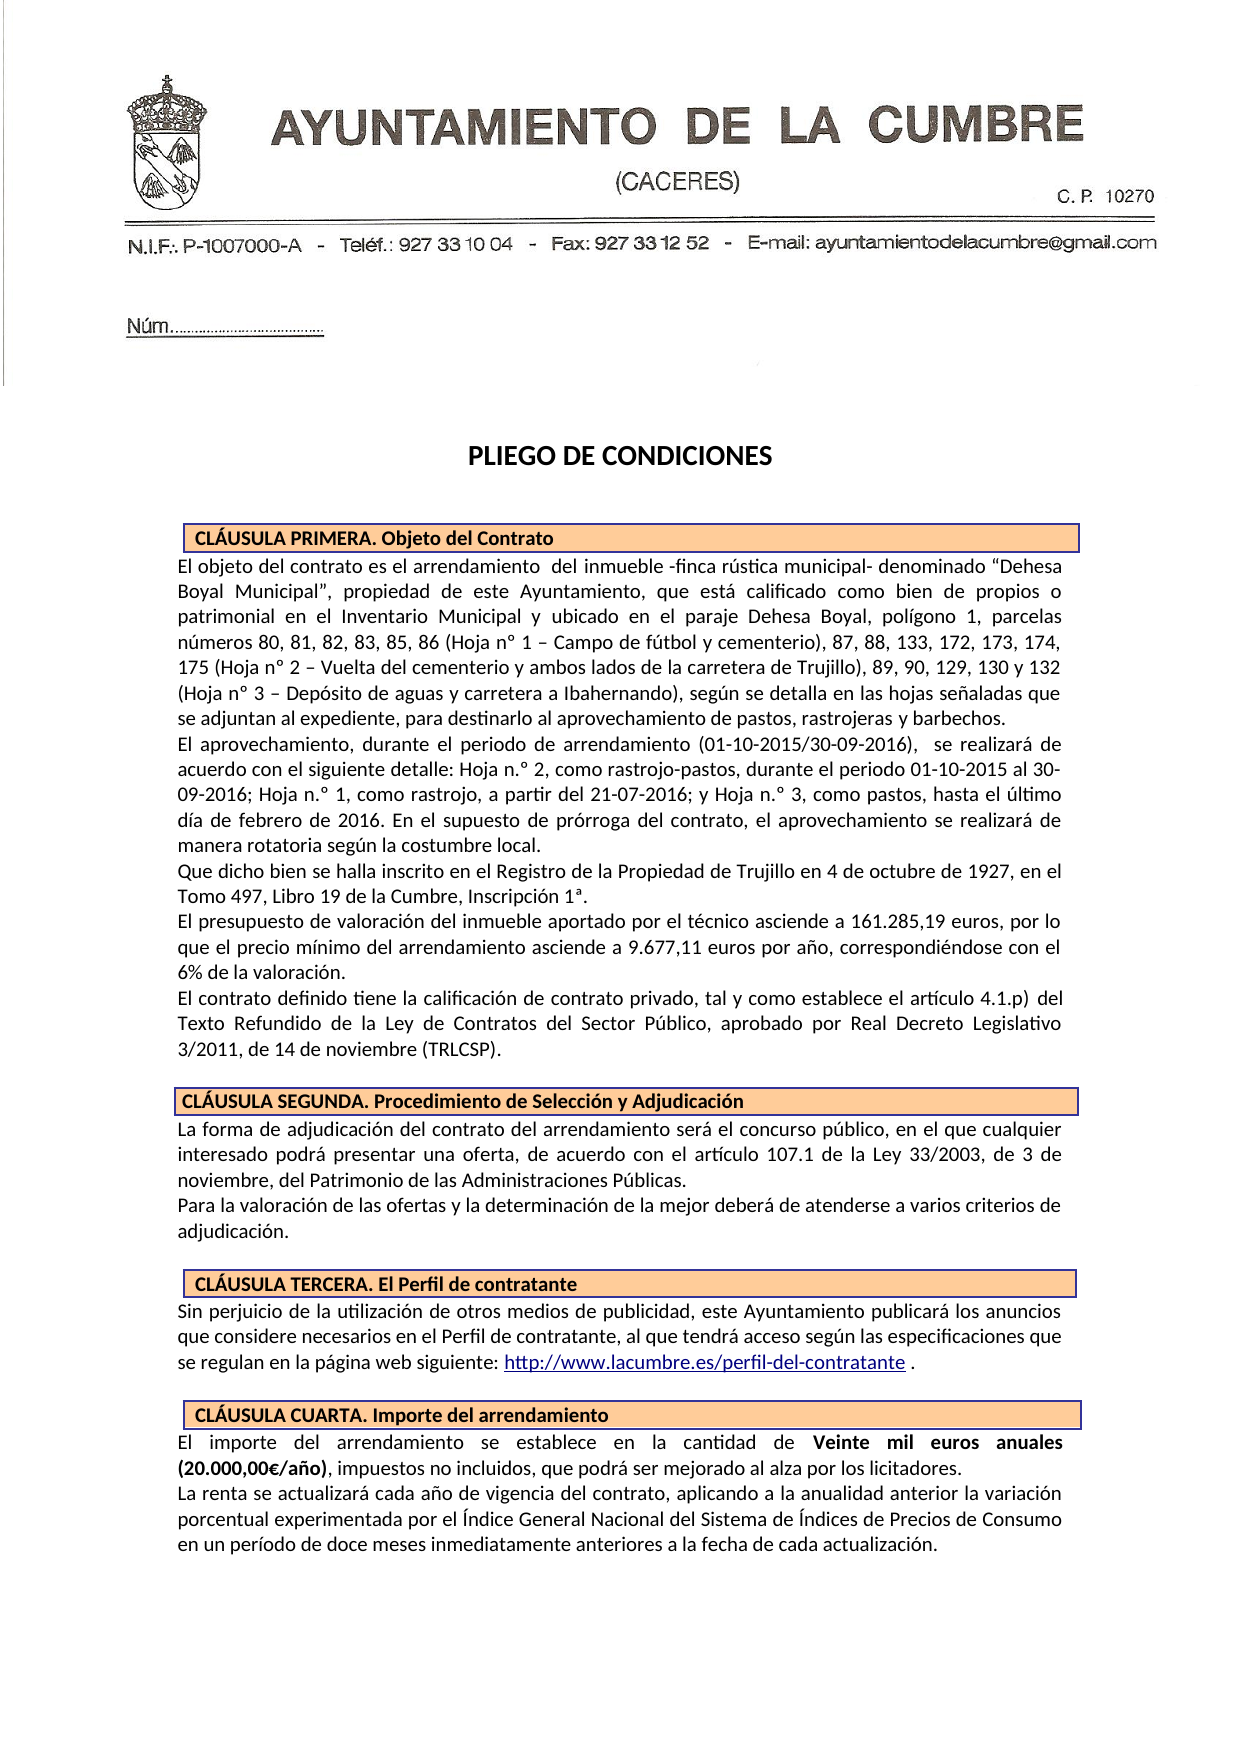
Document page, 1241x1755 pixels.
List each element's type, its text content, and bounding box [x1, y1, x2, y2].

table_header CLÁUSULA SEGUNDA. Procedimiento de Selección y Adjudicación [176, 1089, 1077, 1114]
text La forma de adjudicación del contrato del arrendamiento será el concurso público, en el que cualquier interesado podrá presentar una oferta, de acuerdo con el artículo 107.1 de la Ley 33/2003, de 3 de noviembre, del Patrimonio de las Administraciones Públicas. [177, 1116, 1063, 1192]
table_header CLÁUSULA CUARTA. Importe del arrendamiento [185, 1402, 1080, 1427]
text El importe del arrendamiento se establece en la cantidad de Veinte mil euros anuales (20.000,00€/año), impuestos no incluidos, que podrá ser mejorado al alza por los licitadores. [177, 1429, 1063, 1480]
text El presupuesto de valoración del inmueble aportado por el técnico asciende a 161.285,19 euros, por lo que el precio mínimo del arrendamiento asciende a 9.677,11 euros por año, correspondiéndose con el 6% de la valoración. ]. [177, 909, 1063, 985]
text El contrato definido tiene la calificación de contrato privado, tal y como establece el artículo 4.1.p) del Texto Refundido de la Ley de Contratos del Sector Público, aprobado por Real Decreto Legislativo 3/2011, de 14 de noviembre (TRLCSP). [177, 985, 1063, 1061]
text Que dicho bien se halla inscrito en el Registro de la Propiedad de Trujillo en 4 de octubre de 1927, en el Tomo 497, Libro 19 de la Cumbre, Inscripción 1ª. [177, 858, 1063, 909]
text El aprovechamiento, durante el periodo de arrendamiento (01-10-2015/30-09-2016), se realizará de acuerdo con el siguiente detalle: Hoja n.º 2, como rastrojo-pastos, durante el periodo 01-10-2015 al 30-09-2016; Hoja n.º 1, como rastrojo, a partir del 21-07-2016; y Hoja n.º 3, como pastos, hasta el último día de febrero de 2016. En el supuesto de prórroga del contrato, el aprovechamiento se realizará de manera rotatoria según la costumbre local. [177, 731, 1063, 858]
text Para la valoración de las ofertas y la determinación de la mejor deberá de atenderse a varios criterios de adjudicación. [177, 1192, 1063, 1243]
text Sin perjuicio de la utilización de otros medios de publicidad, este Ayuntamiento publicará los anuncios que considere necesarios en el Perfil de contratante, al que tendrá acceso según las especificaciones que se regulan en la página web siguiente: http://www.lacumbre.es/perfil-del-contratante . [177, 1298, 1063, 1374]
text PLIEGO DE CONDICIONES [177, 437, 1063, 472]
table_header CLÁUSULA TERCERA. El Perfil de contratante [185, 1271, 1075, 1296]
text La renta se actualizará cada año de vigencia del contrato, aplicando a la anualidad anterior la variación porcentual experimentada por el Índice General Nacional del Sistema de Índices de Precios de Consumo en un período de doce meses inmediatamente anteriores a la fecha de cada actualización. [177, 1480, 1063, 1557]
text El objeto del contrato es el arrendamiento del inmueble -finca rústica municipal- denominado “Dehesa Boyal Municipal”, propiedad de este Ayuntamiento, que está calificado como bien de propios o patrimonial en el Inventario Municipal y ubicado en el paraje Dehesa Boyal, polígono 1, parcelas números 80, 81, 82, 83, 85, 86 (Hoja nº 1 – Campo de fútbol y cementerio), 87, 88, 133, 172, 173, 174, 175 (Hoja nº 2 – Vuelta del cementerio y ambos lados de la carretera de Trujillo), 89, 90, 129, 130 y 132 (Hoja nº 3 – Depósito de aguas y carretera a Ibahernando), según se detalla en las hojas señaladas que se adjuntan al expediente, para destinarlo al aprovechamiento de pastos, rastrojeras y barbechos. [177, 553, 1063, 731]
table_header CLÁUSULA PRIMERA. Objeto del Contrato [185, 525, 1078, 551]
